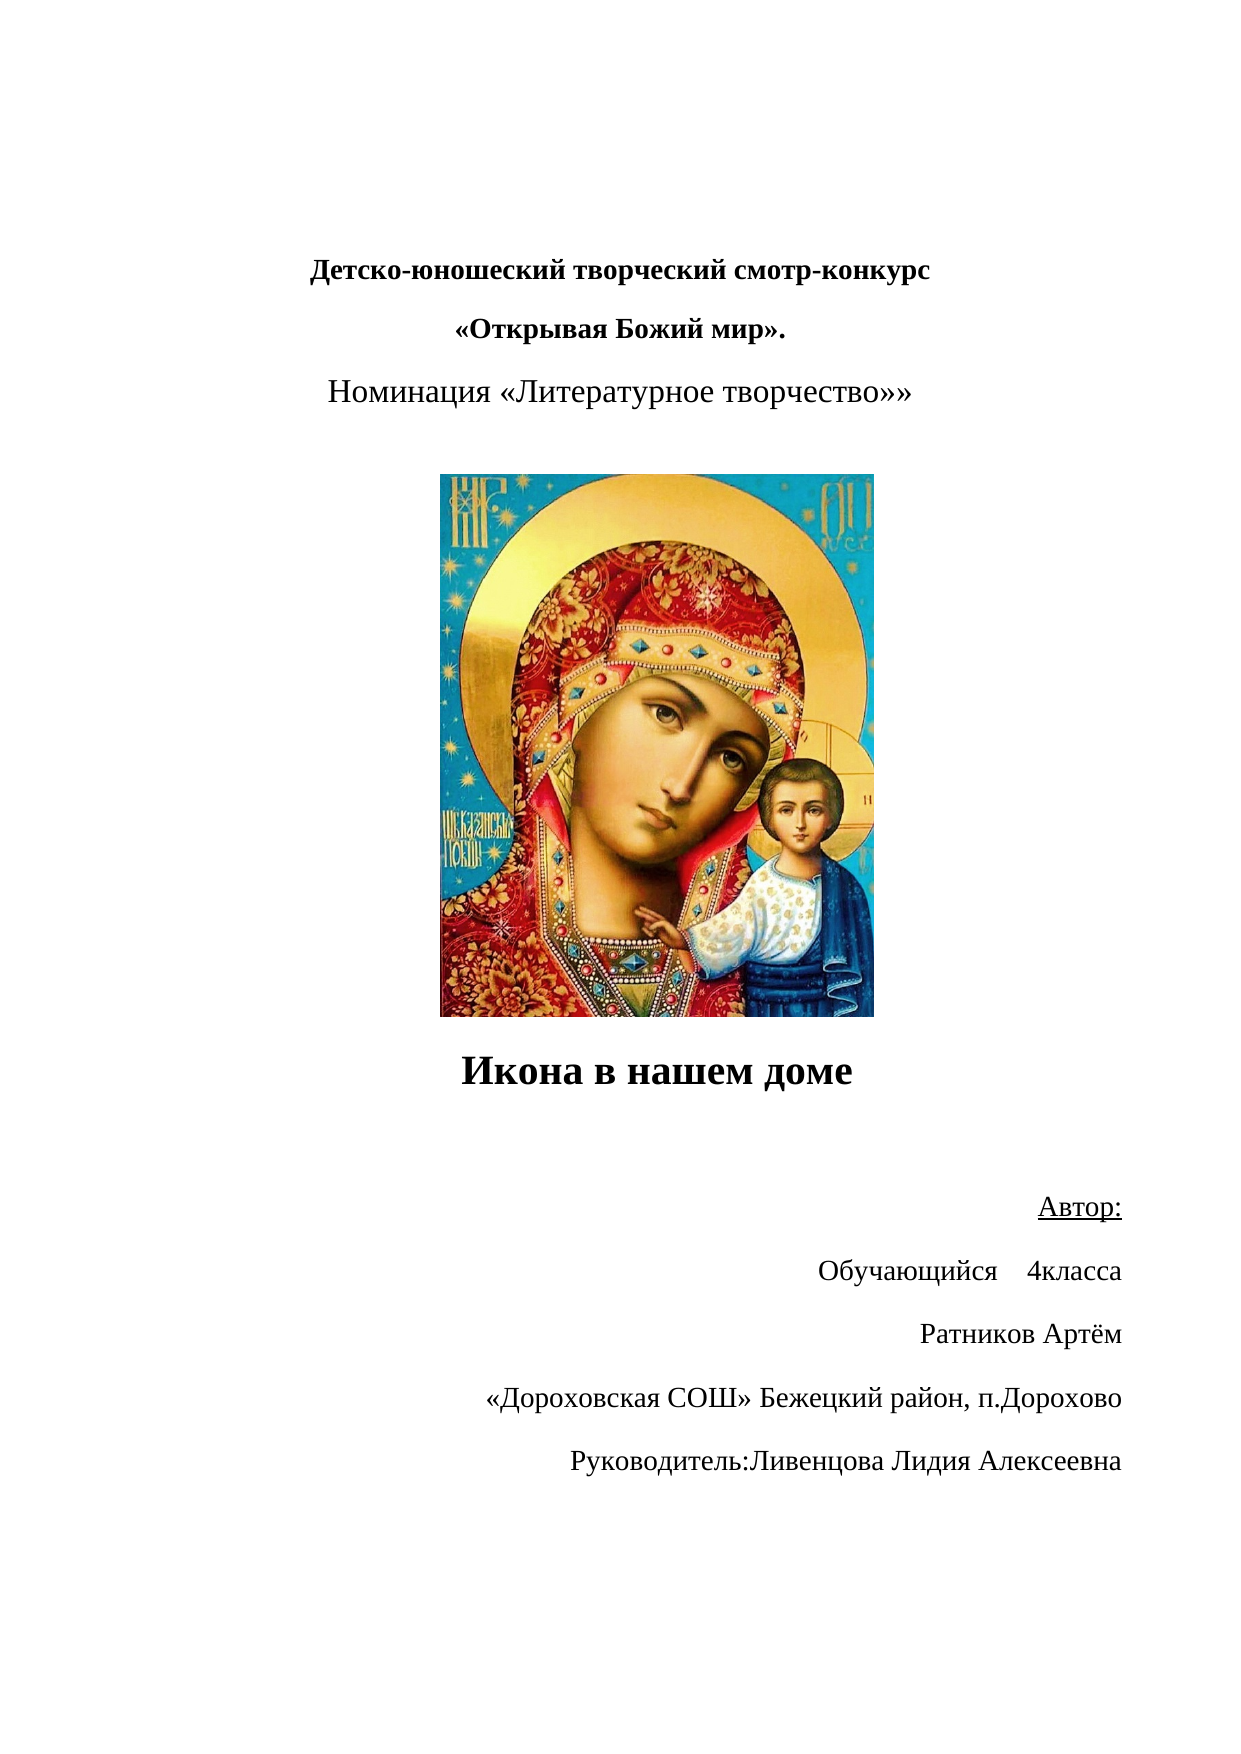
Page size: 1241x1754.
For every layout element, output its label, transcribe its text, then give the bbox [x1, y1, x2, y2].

text Обучающийся 4класса [118, 1253, 1122, 1286]
text «Открывая Божий мир». [118, 312, 1122, 345]
text Икона в нашем доме [118, 1046, 1122, 1094]
text Ратников Артём [118, 1316, 1122, 1350]
text «Дороховская СОШ» Бежецкий район, п.Дорохово [118, 1380, 1122, 1413]
text Руководитель:Ливенцова Лидия Алексеевна [118, 1443, 1122, 1477]
text Детско-юношеский творческий смотр-конкурс [118, 252, 1122, 286]
text Номинация «Литературное творчество»» [118, 371, 1122, 409]
text Автор: [118, 1189, 1122, 1223]
